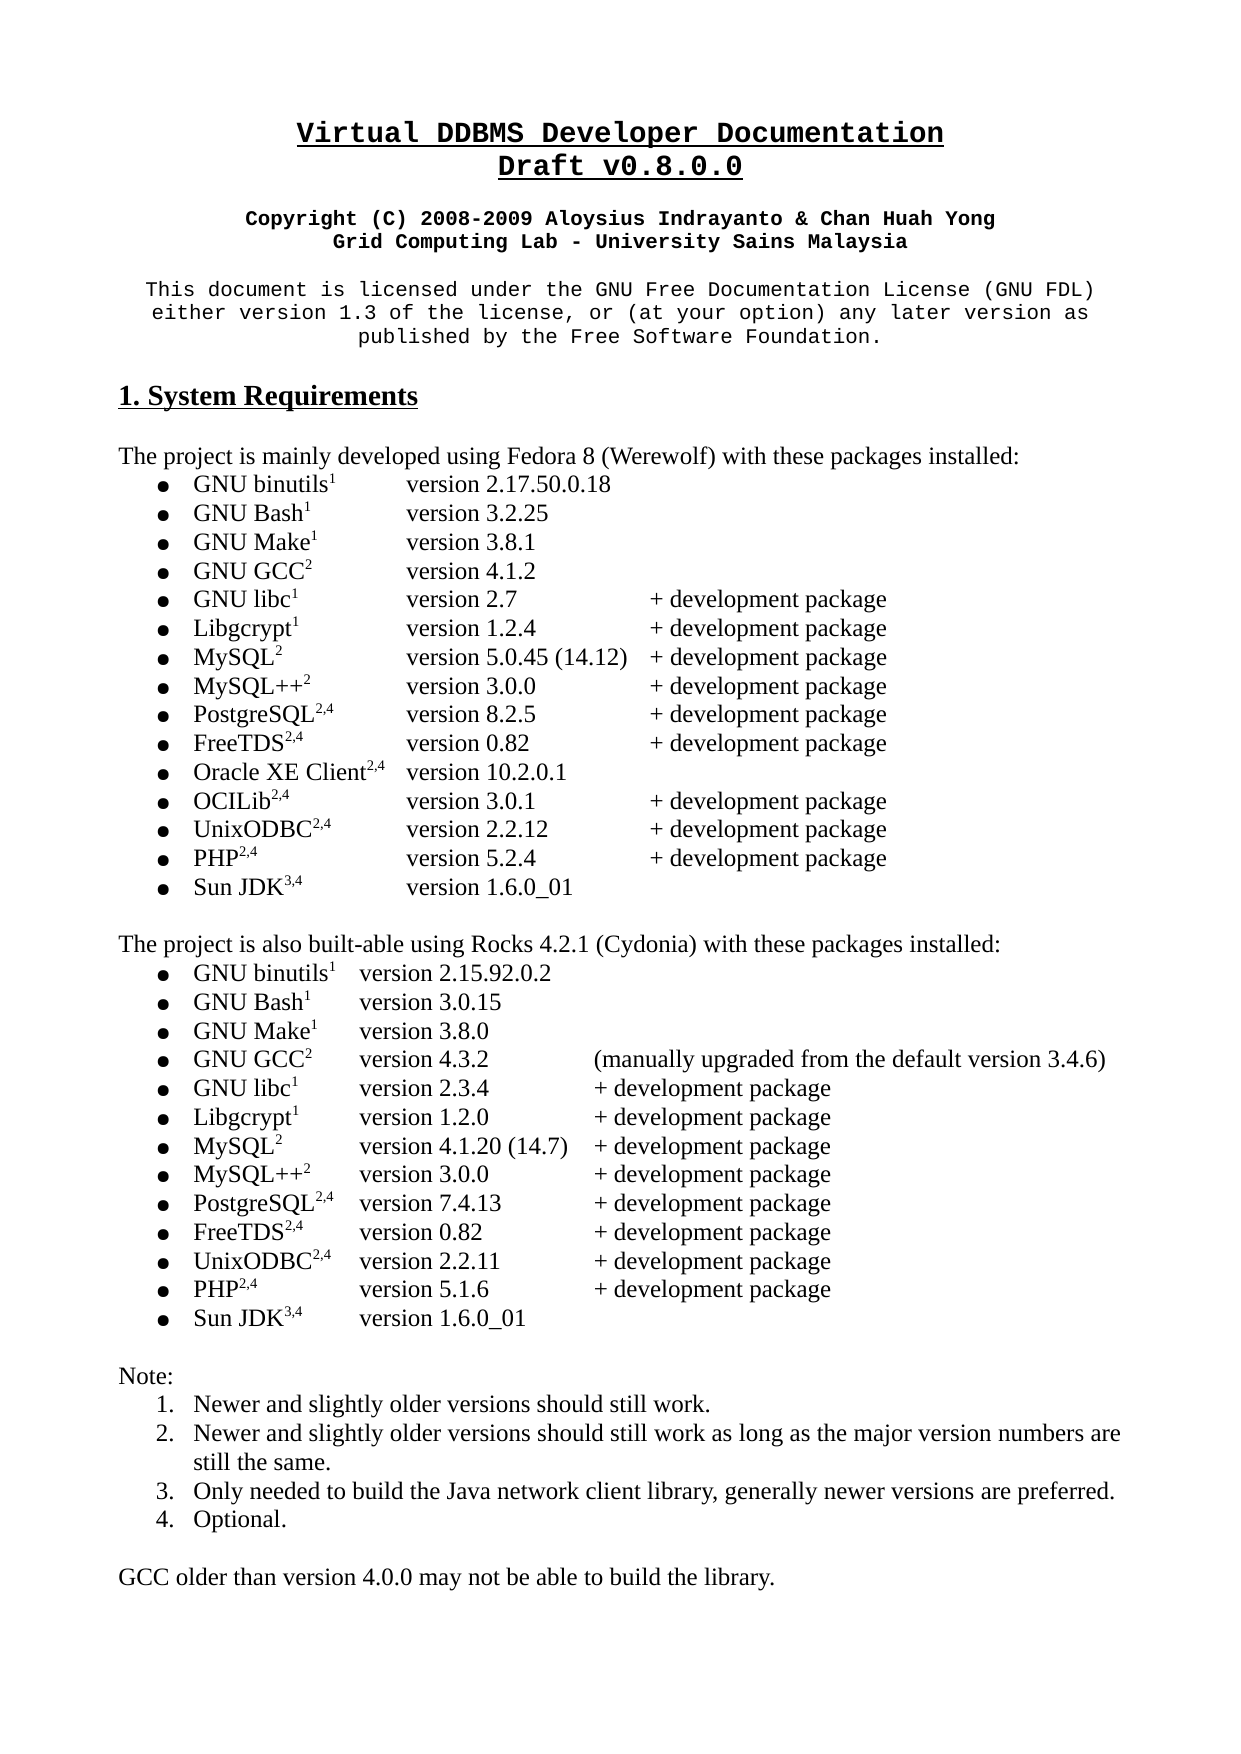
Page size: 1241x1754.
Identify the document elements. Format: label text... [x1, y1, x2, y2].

text Copyright (C) 2008-2009 Aloysius Indrayanto & Chan Huah Yong [118, 208, 1122, 231]
list Optional. [156, 1504, 1122, 1533]
list MySQL2 version 5.0.45 (14.12) + development package [156, 642, 1122, 671]
text 1. System Requirements [118, 378, 1122, 412]
list OCILib2,4 version 3.0.1 + development package [156, 786, 1122, 814]
list Sun JDK3,4 version 1.6.0_01 [156, 1303, 1122, 1332]
list PostgreSQL2,4 version 8.2.5 + development package [156, 699, 1122, 728]
list Sun JDK3,4 version 1.6.0_01 [156, 872, 1122, 901]
list PostgreSQL2,4 version 7.4.13 + development package [156, 1188, 1122, 1217]
list FreeTDS2,4 version 0.82 + development package [156, 728, 1122, 757]
list Newer and slightly older versions should still work. [156, 1389, 1122, 1418]
list GNU GCC2 version 4.1.2 [156, 556, 1122, 584]
text The project is mainly developed using Fedora 8 (Werewolf) with these packages installed: [118, 441, 1122, 469]
list PHP2,4 version 5.2.4 + development package [156, 843, 1122, 872]
list Oracle XE Client2,4 version 10.2.0.1 [156, 757, 1122, 786]
list FreeTDS2,4 version 0.82 + development package [156, 1217, 1122, 1246]
list UnixODBC2,4 version 2.2.11 + development package [156, 1246, 1122, 1274]
list MySQL++2 version 3.0.0 + development package [156, 1159, 1122, 1188]
list GNU Make1 version 3.8.0 [156, 1016, 1122, 1044]
list UnixODBC2,4 version 2.2.12 + development package [156, 814, 1122, 843]
text This document is licensed under the GNU Free Documentation License (GNU FDL) either version 1.3 of the license, or (at your option) any later version as published by the Free Software Foundation. [118, 279, 1122, 350]
list GNU binutils1 version 2.17.50.0.18 [156, 469, 1122, 498]
list Libgcrypt1 version 1.2.4 + development package [156, 613, 1122, 642]
list GNU Bash1 version 3.0.15 [156, 987, 1122, 1016]
list GNU libc1 version 2.7 + development package [156, 584, 1122, 613]
text Virtual DDBMS Developer Documentation [118, 118, 1122, 151]
list MySQL++2 version 3.0.0 + development package [156, 671, 1122, 699]
list GNU Make1 version 3.8.1 [156, 527, 1122, 556]
list GNU libc1 version 2.3.4 + development package [156, 1073, 1122, 1102]
list Newer and slightly older versions should still work as long as the major version numbers are still the same. [156, 1418, 1122, 1476]
text GCC older than version 4.0.0 may not be able to build the library. [118, 1562, 1122, 1591]
list Only needed to build the Java network client library, generally newer versions are preferred. [156, 1476, 1122, 1504]
text Grid Computing Lab - University Sains Malaysia [118, 231, 1122, 255]
text Note: [118, 1361, 1122, 1389]
text Draft v0.8.0.0 [118, 151, 1122, 184]
list GNU GCC2 version 4.3.2 (manually upgraded from the default version 3.4.6) [156, 1044, 1122, 1073]
list GNU Bash1 version 3.2.25 [156, 498, 1122, 527]
list MySQL2 version 4.1.20 (14.7) + development package [156, 1131, 1122, 1159]
list PHP2,4 version 5.1.6 + development package [156, 1274, 1122, 1303]
text The project is also built-able using Rocks 4.2.1 (Cydonia) with these packages installed: [118, 929, 1122, 958]
list GNU binutils1 version 2.15.92.0.2 [156, 958, 1122, 987]
list Libgcrypt1 version 1.2.0 + development package [156, 1102, 1122, 1131]
